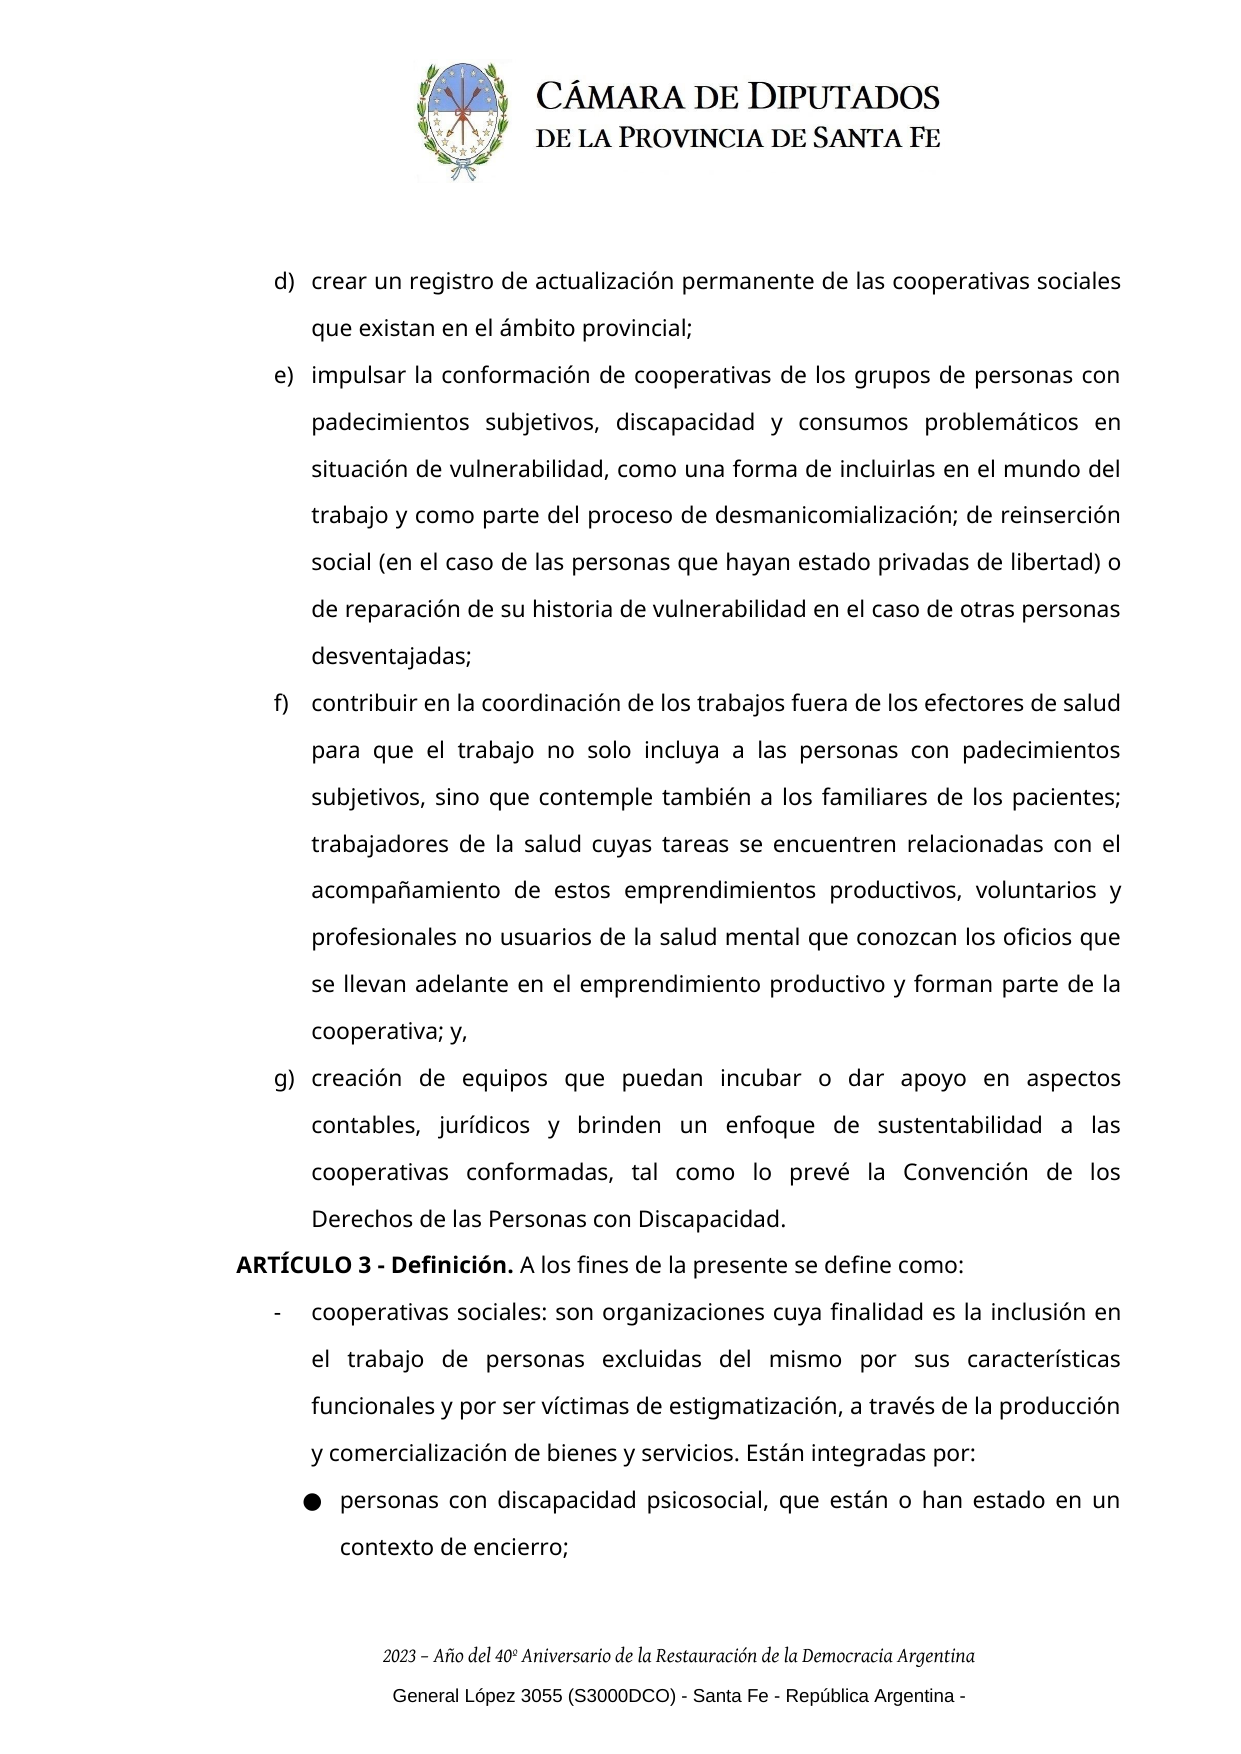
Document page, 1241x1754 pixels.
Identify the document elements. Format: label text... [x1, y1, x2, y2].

text ARTÍCULO 3 - Definición. A los fines de la presente se define como: [236, 1249, 1122, 1281]
list crear un registro de actualización permanente de las cooperativas sociales que existan en el ámbito provincial; [274, 265, 1122, 343]
list impulsar la conformación de cooperativas de los grupos de personas con padecimientos subjetivos, discapacidad y consumos problemáticos en situación de vulnerabilidad, como una forma de incluirlas en el mundo del trabajo y como parte del proceso de desmanicomialización; de reinserción social (en el caso de las personas que hayan estado privadas de libertad) o de reparación de su historia de vulnerabilidad en el caso de otras personas desventajadas; [274, 359, 1122, 671]
list contribuir en la coordinación de los trabajos fuera de los efectores de salud para que el trabajo no solo incluya a las personas con padecimientos subjetivos, sino que contemple también a los familiares de los pacientes; trabajadores de la salud cuyas tareas se encuentren relacionadas con el acompañamiento de estos emprendimientos productivos, voluntarios y profesionales no usuarios de la salud mental que conozcan los oficios que se llevan adelante en el emprendimiento productivo y forman parte de la cooperativa; y, [274, 687, 1122, 1046]
picture [413, 59, 945, 183]
list cooperativas sociales: son organizaciones cuya finalidad es la inclusión en el trabajo de personas excluidas del mismo por sus características funcionales y por ser víctimas de estigmatización, a través de la producción y comercialización de bienes y servicios. Están integradas por: [274, 1296, 1122, 1468]
list creación de equipos que puedan incubar o dar apoyo en aspectos contables, jurídicos y brinden un enfoque de sustentabilidad a las cooperativas conformadas, tal como lo prevé la Convención de los Derechos de las Personas con Discapacidad. [274, 1062, 1122, 1234]
list personas con discapacidad psicosocial, que están o han estado en un contexto de encierro; [302, 1484, 1122, 1562]
